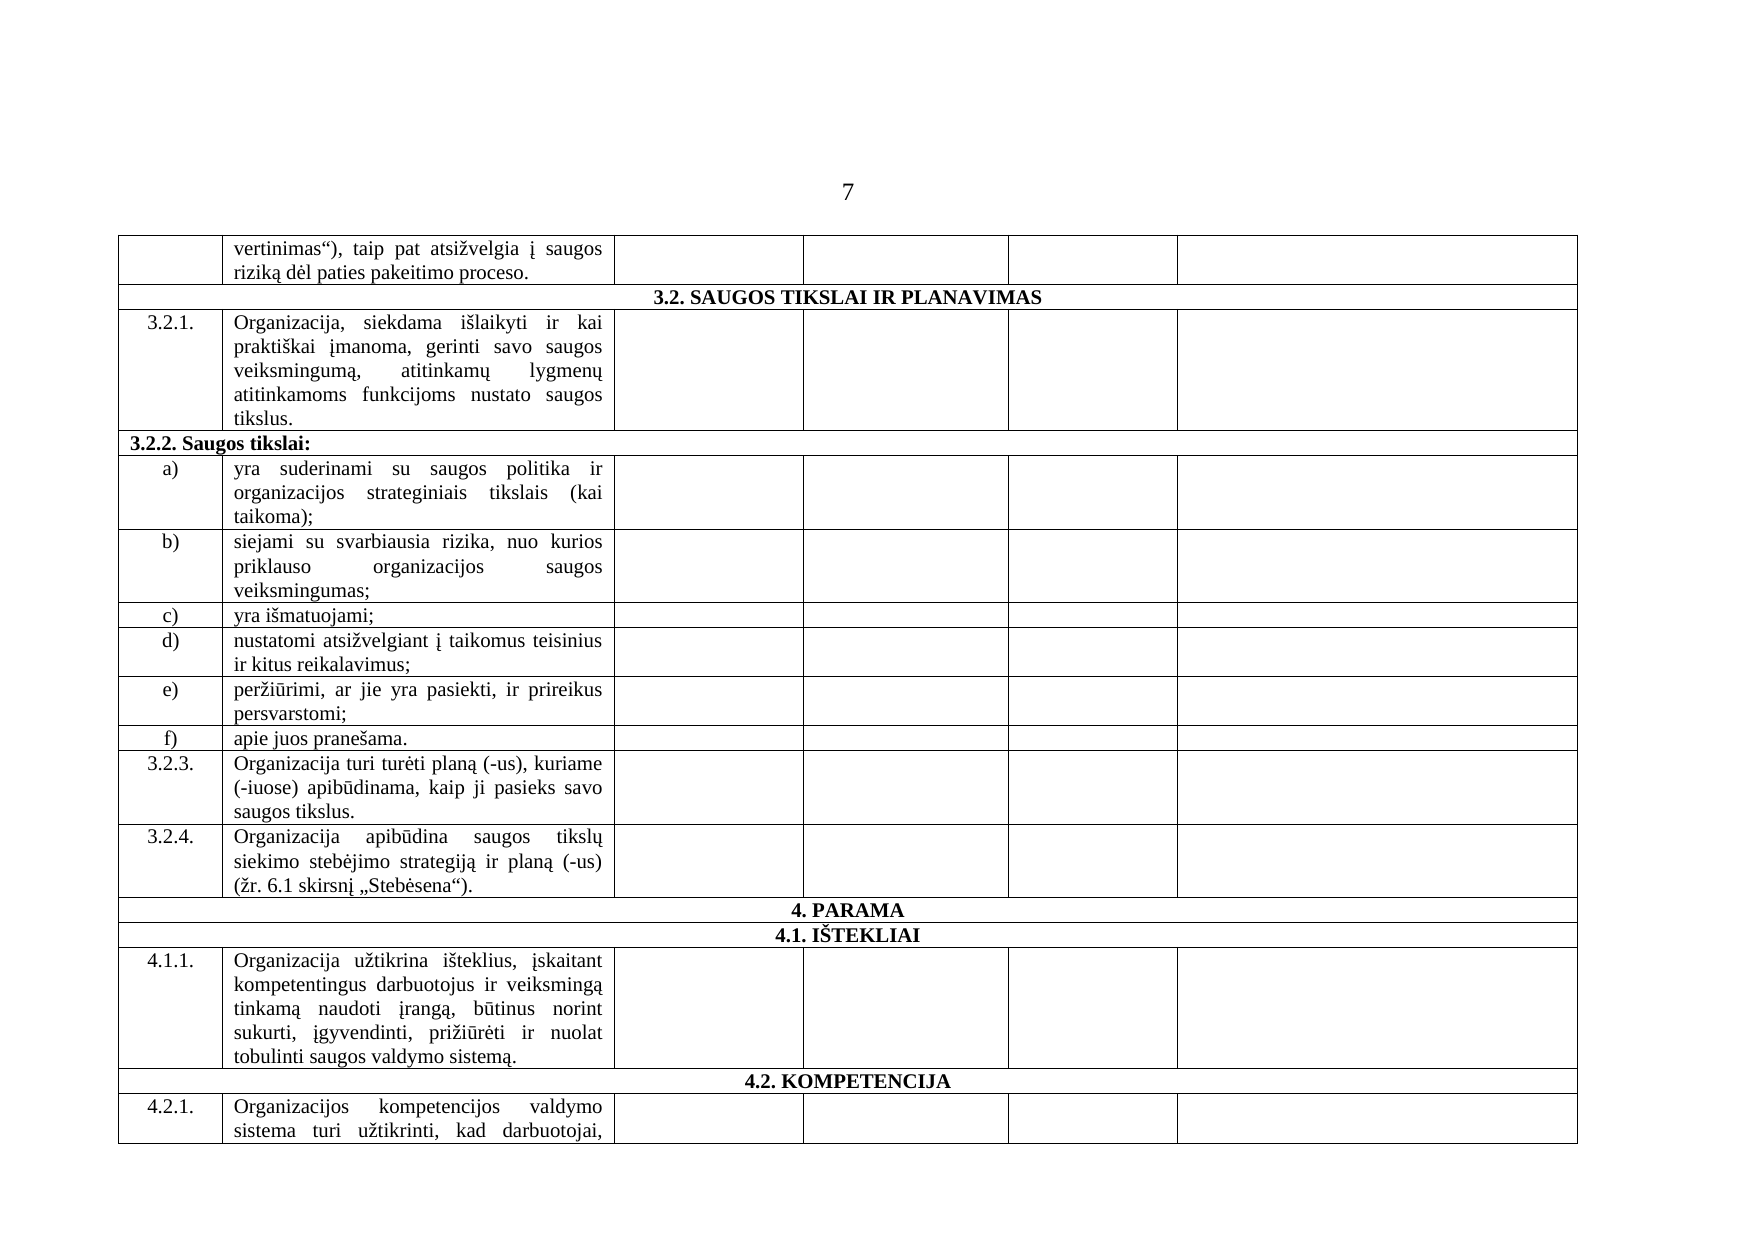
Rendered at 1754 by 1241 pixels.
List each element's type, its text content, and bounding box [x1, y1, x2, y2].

table_cell siejami su svarbiausia rizika, nuo kurios priklauso organizacijos saugos veiksmingumas; [223, 530, 614, 602]
table_cell [804, 948, 1008, 1068]
table_cell 4.2.1. [119, 1094, 222, 1142]
table_cell [1178, 236, 1577, 284]
table_cell [615, 628, 803, 676]
table_cell [119, 236, 222, 284]
table_cell a) [119, 456, 222, 528]
table_cell b) [119, 530, 222, 602]
table_cell 3.2. SAUGOS TIKSLAI IR PLANAVIMAS [119, 285, 1577, 309]
table_cell [804, 603, 1008, 627]
table_cell [615, 456, 803, 528]
table_cell Organizacija, siekdama išlaikyti ir kai praktiškai įmanoma, gerinti savo saugos veiksmingumą, atitinkamų lygmenų atitinkamoms funkcijoms nustato saugos tikslus. [223, 310, 614, 430]
table_cell f) [119, 726, 222, 750]
table_cell [1178, 726, 1577, 750]
table_cell [1178, 628, 1577, 676]
table_cell [615, 310, 803, 430]
table_cell 4.1.1. [119, 948, 222, 1068]
table_cell [804, 1094, 1008, 1142]
table_cell [615, 1094, 803, 1142]
table_cell [1178, 751, 1577, 823]
table_cell [615, 948, 803, 1068]
table_cell [1009, 236, 1177, 284]
table_cell [1178, 825, 1577, 897]
table_cell [1178, 310, 1577, 430]
table_cell [1178, 603, 1577, 627]
table_cell d) [119, 628, 222, 676]
table_cell [1178, 456, 1577, 528]
table_cell 4.2. KOMPETENCIJA [119, 1069, 1577, 1093]
table_cell [615, 603, 803, 627]
table_cell Organizacija užtikrina išteklius, įskaitant kompetentingus darbuotojus ir veiksmingą tinkamą naudoti įrangą, būtinus norint sukurti, įgyvendinti, prižiūrėti ir nuolat tobulinti saugos valdymo sistemą. [223, 948, 614, 1068]
table_cell [615, 751, 803, 823]
table_cell 3.2.4. [119, 825, 222, 897]
table_cell [1009, 603, 1177, 627]
table_cell [615, 677, 803, 725]
table_cell [1178, 677, 1577, 725]
table_cell c) [119, 603, 222, 627]
table_cell [1009, 677, 1177, 725]
table_cell peržiūrimi, ar jie yra pasiekti, ir prireikus persvarstomi; [223, 677, 614, 725]
table_cell [804, 236, 1008, 284]
table_cell [804, 310, 1008, 430]
table_cell [804, 751, 1008, 823]
table_cell [615, 825, 803, 897]
table_cell apie juos pranešama. [223, 726, 614, 750]
table_cell [615, 530, 803, 602]
table_cell 4. PARAMA [119, 898, 1577, 922]
table_cell nustatomi atsižvelgiant į taikomus teisinius ir kitus reikalavimus; [223, 628, 614, 676]
table_cell e) [119, 677, 222, 725]
table_cell [1009, 825, 1177, 897]
table_cell [1009, 948, 1177, 1068]
table_cell Organizacija apibūdina saugos tikslų siekimo stebėjimo strategiją ir planą (-us) (žr. 6.1 skirsnį „Stebėsena“). [223, 825, 614, 897]
table_cell 4.1. IŠTEKLIAI [119, 923, 1577, 947]
table_cell vertinimas“), taip pat atsižvelgia į saugos riziką dėl paties pakeitimo proceso. [223, 236, 614, 284]
table_cell [804, 530, 1008, 602]
table_cell [804, 726, 1008, 750]
table_cell [804, 825, 1008, 897]
table_cell [804, 677, 1008, 725]
table_cell [1178, 948, 1577, 1068]
table_cell yra suderinami su saugos politika ir organizacijos strateginiais tikslais (kai taikoma); [223, 456, 614, 528]
table_cell [1009, 456, 1177, 528]
table_cell [1009, 530, 1177, 602]
table_cell [1178, 530, 1577, 602]
table_cell [1009, 1094, 1177, 1142]
table_cell 3.2.3. [119, 751, 222, 823]
table_cell [615, 726, 803, 750]
table_cell Organizacija turi turėti planą (-us), kuriame (-iuose) apibūdinama, kaip ji pasieks savo saugos tikslus. [223, 751, 614, 823]
table_cell Organizacijos kompetencijos valdymo sistema turi užtikrinti, kad darbuotojai, [223, 1094, 614, 1142]
table_cell [1009, 751, 1177, 823]
table_cell 3.2.1. [119, 310, 222, 430]
table_cell [1178, 1094, 1577, 1142]
table_cell [804, 628, 1008, 676]
table_cell [1009, 310, 1177, 430]
table_cell [804, 456, 1008, 528]
table_cell [1009, 628, 1177, 676]
table_cell [615, 236, 803, 284]
table_cell [1009, 726, 1177, 750]
table_cell yra išmatuojami; [223, 603, 614, 627]
table_cell 3.2.2. Saugos tikslai: [119, 431, 1577, 455]
